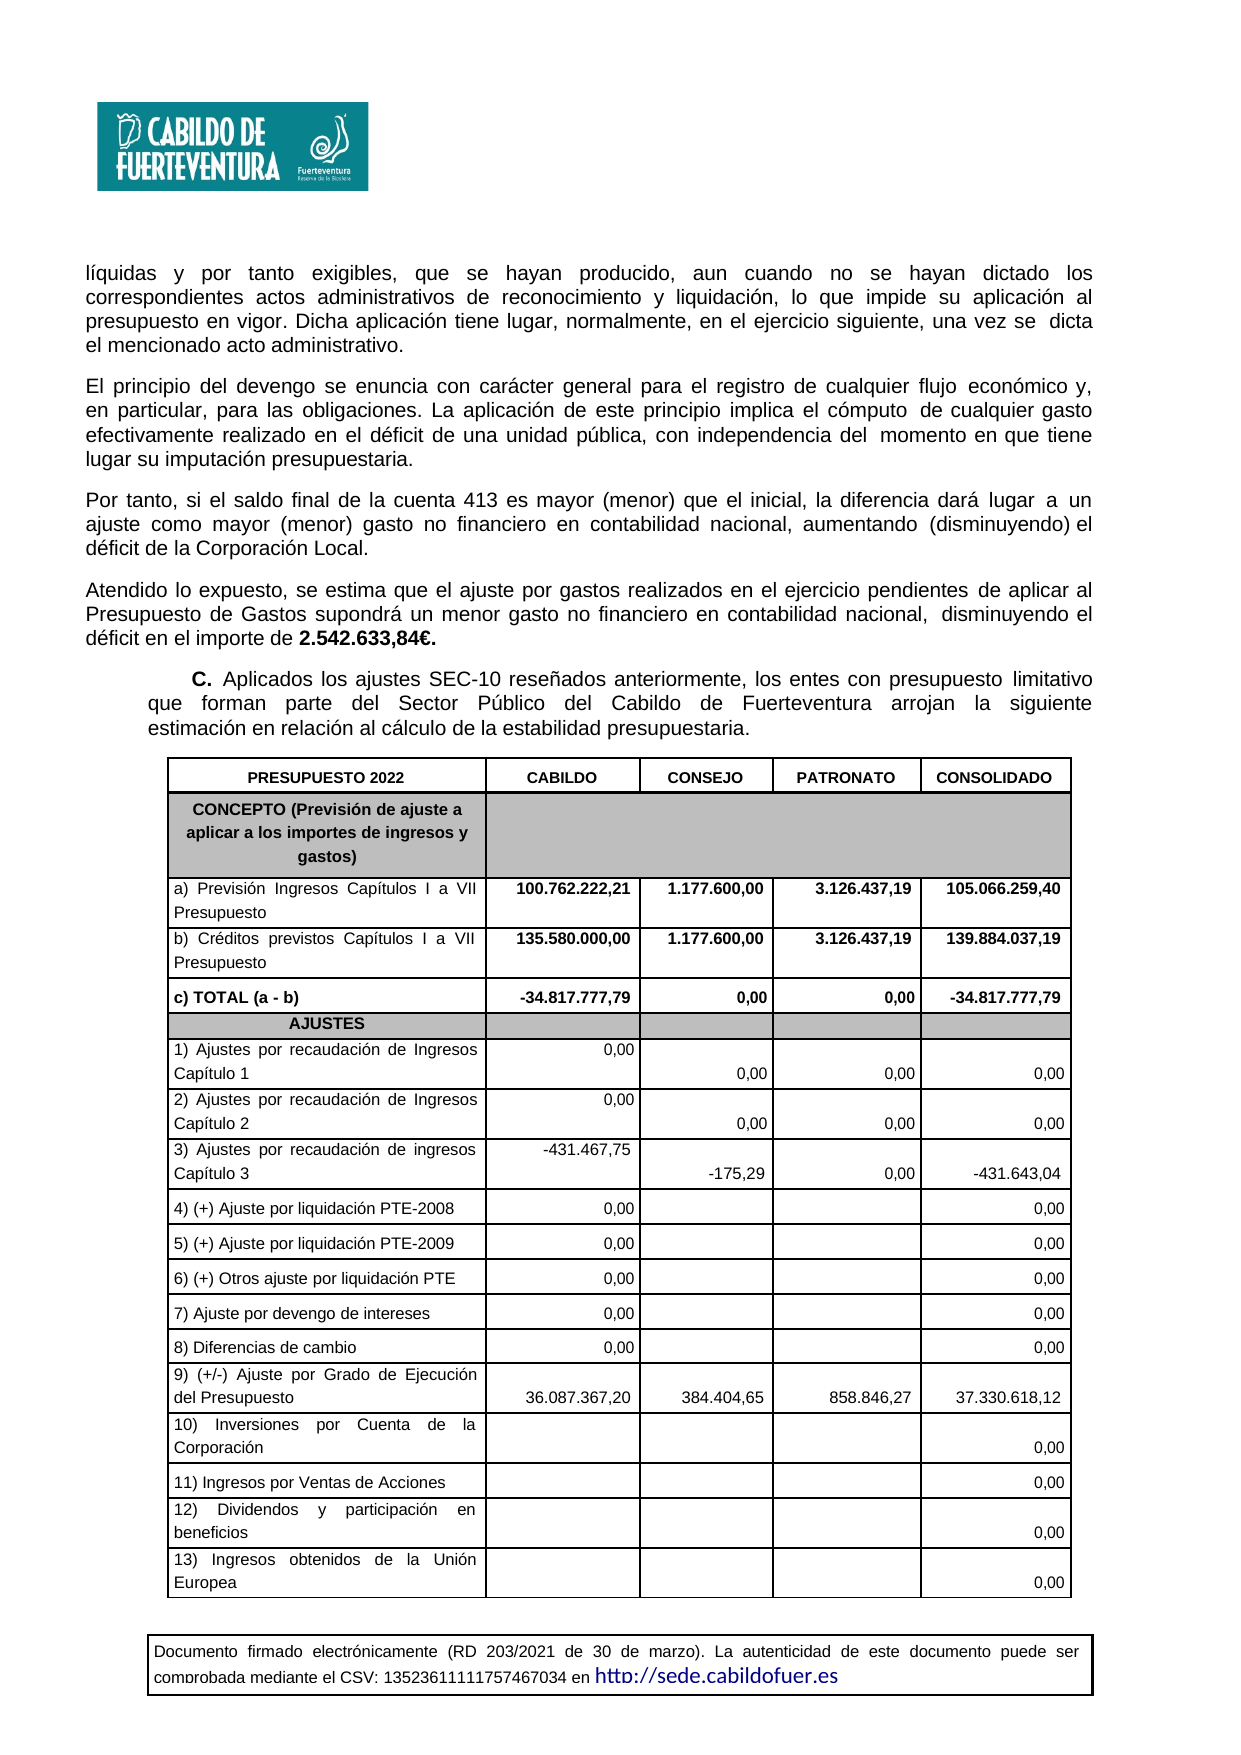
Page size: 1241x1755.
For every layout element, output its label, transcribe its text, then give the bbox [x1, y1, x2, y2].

table_cell [774, 1014, 920, 1038]
table_header CONSEJO [641, 759, 772, 791]
table_cell -431.467,75 [487, 1140, 639, 1188]
table_cell [774, 1225, 920, 1258]
table_cell [774, 1464, 920, 1497]
table_cell [487, 1014, 639, 1038]
table_cell 0,00 [922, 1225, 1070, 1258]
table_cell [641, 1260, 772, 1292]
table_cell 139.884.037,19 [922, 929, 1070, 977]
table_cell [641, 1330, 772, 1362]
table_cell c) TOTAL (a - b) [169, 979, 485, 1012]
table_cell [641, 1014, 772, 1038]
table_cell -431.643,04 [922, 1140, 1070, 1188]
table_cell AJUSTES [169, 1014, 485, 1038]
table_cell 0,00 [922, 1330, 1070, 1362]
table_cell 7) Ajuste por devengo de intereses [169, 1295, 485, 1327]
table_cell 0,00 [922, 1090, 1070, 1138]
table_cell [641, 1549, 772, 1597]
table_cell 0,00 [922, 1499, 1070, 1547]
table_cell 0,00 [774, 1140, 920, 1188]
table_cell 0,00 [922, 1040, 1070, 1088]
table_header PATRONATO [774, 759, 920, 791]
text Por tanto, si el saldo final de la cuenta 413 es mayor (menor) que el inicial, la diferencia dará lugar a un ajuste como mayor (menor) gasto no financiero en contabilidad nacional, aumentando (disminuyendo) el déficit de la Corporación Local. [85, 488, 1093, 560]
table_cell 4) (+) Ajuste por liquidación PTE-2008 [169, 1190, 485, 1223]
table_cell a) Previsión Ingresos Capítulos I a VII Presupuesto [169, 879, 485, 927]
table_cell [641, 1464, 772, 1497]
text líquidas y por tanto exigibles, que se hayan producido, aun cuando no se hayan dictado los correspondientes actos administrativos de reconocimiento y liquidación, lo que impide su aplicación al presupuesto en vigor. Dicha aplicación tiene lugar, normalmente, en el ejercicio siguiente, una vez se dicta el mencionado acto administrativo. [85, 260, 1093, 357]
table_cell 0,00 [487, 1295, 639, 1327]
table_cell 135.580.000,00 [487, 929, 639, 977]
table_cell 3) Ajustes por recaudación de ingresos Capítulo 3 [169, 1140, 485, 1188]
table_cell [774, 1549, 920, 1597]
table_cell 0,00 [774, 979, 920, 1012]
table_cell CONCEPTO (Previsión de ajuste a aplicar a los importes de ingresos y gastos) [169, 794, 485, 877]
table_cell b) Créditos previstos Capítulos I a VII Presupuesto [169, 929, 485, 977]
text El principio del devengo se enuncia con carácter general para el registro de cualquier flujo económico y, en particular, para las obligaciones. La aplicación de este principio implica el cómputo de cualquier gasto efectivamente realizado en el déficit de una unidad pública, con independencia del momento en que tiene lugar su imputación presupuestaria. [85, 374, 1093, 471]
text Atendido lo expuesto, se estima que el ajuste por gastos realizados en el ejercicio pendientes de aplicar al Presupuesto de Gastos supondrá un menor gasto no financiero en contabilidad nacional, disminuyendo el déficit en el importe de 2.542.633,84€. [85, 577, 1093, 650]
table_cell 2) Ajustes por recaudación de Ingresos Capítulo 2 [169, 1090, 485, 1138]
table_cell 36.087.367,20 [487, 1364, 639, 1412]
table_cell [641, 1190, 772, 1223]
table_cell 0,00 [487, 1190, 639, 1223]
list Aplicados los ajustes SEC-10 reseñados anteriormente, los entes con presupuesto limitativo que forman parte del Sector Público del Cabildo de Fuerteventura arrojan la siguiente estimación en relación al cálculo de la estabilidad presupuestaria. [116, 667, 1093, 739]
table_cell 0,00 [922, 1260, 1070, 1292]
table_cell [922, 1014, 1070, 1038]
table_cell 3.126.437,19 [774, 879, 920, 927]
table_cell [487, 1464, 639, 1497]
table_cell 8) Diferencias de cambio [169, 1330, 485, 1362]
table_cell 105.066.259,40 [922, 879, 1070, 927]
table_header CONSOLIDADO [922, 759, 1070, 791]
table_cell [641, 1414, 772, 1462]
table_cell [774, 1260, 920, 1292]
table_cell 100.762.222,21 [487, 879, 639, 927]
table_cell 0,00 [774, 1040, 920, 1088]
table_cell 6) (+) Otros ajuste por liquidación PTE [169, 1260, 485, 1292]
table_cell -34.817.777,79 [487, 979, 639, 1012]
table_cell [774, 1499, 920, 1547]
table_cell 9) (+/-) Ajuste por Grado de Ejecución del Presupuesto [169, 1364, 485, 1412]
table_header PRESUPUESTO 2022 [169, 759, 485, 791]
table_cell [641, 1295, 772, 1327]
table_cell 1.177.600,00 [641, 879, 772, 927]
table_cell 12) Dividendos y participación en beneficios [169, 1499, 485, 1547]
table_cell 0,00 [922, 1190, 1070, 1223]
table_cell 1.177.600,00 [641, 929, 772, 977]
table_cell [487, 1414, 639, 1462]
table_cell 0,00 [774, 1090, 920, 1138]
table_cell 0,00 [922, 1464, 1070, 1497]
table_cell 0,00 [922, 1414, 1070, 1462]
table_cell [774, 1190, 920, 1223]
table_cell 0,00 [922, 1549, 1070, 1597]
table_cell 0,00 [641, 979, 772, 1012]
table_cell 13) Ingresos obtenidos de la Unión Europea [169, 1549, 485, 1597]
table_cell 858.846,27 [774, 1364, 920, 1412]
table_cell -175,29 [641, 1140, 772, 1188]
table_cell 3.126.437,19 [774, 929, 920, 977]
table_cell [487, 1549, 639, 1597]
table_cell 11) Ingresos por Ventas de Acciones [169, 1464, 485, 1497]
table_cell -34.817.777,79 [922, 979, 1070, 1012]
table_header CABILDO [487, 759, 639, 791]
table_cell 0,00 [487, 1260, 639, 1292]
table_cell [774, 1330, 920, 1362]
table_cell 384.404,65 [641, 1364, 772, 1412]
table_cell [487, 1499, 639, 1547]
table_cell [487, 794, 1070, 877]
table_cell [774, 1295, 920, 1327]
table_cell 0,00 [922, 1295, 1070, 1327]
table_cell 0,00 [641, 1090, 772, 1138]
table_cell [641, 1499, 772, 1547]
table_cell 0,00 [487, 1040, 639, 1088]
table_cell 0,00 [487, 1330, 639, 1362]
table_cell 10) Inversiones por Cuenta de la Corporación [169, 1414, 485, 1462]
table_cell 1) Ajustes por recaudación de Ingresos Capítulo 1 [169, 1040, 485, 1088]
table_cell [774, 1414, 920, 1462]
table_cell [641, 1225, 772, 1258]
table_cell 0,00 [487, 1225, 639, 1258]
table_cell 0,00 [641, 1040, 772, 1088]
table_cell 37.330.618,12 [922, 1364, 1070, 1412]
table_cell 0,00 [487, 1090, 639, 1138]
table_cell 5) (+) Ajuste por liquidación PTE-2009 [169, 1225, 485, 1258]
